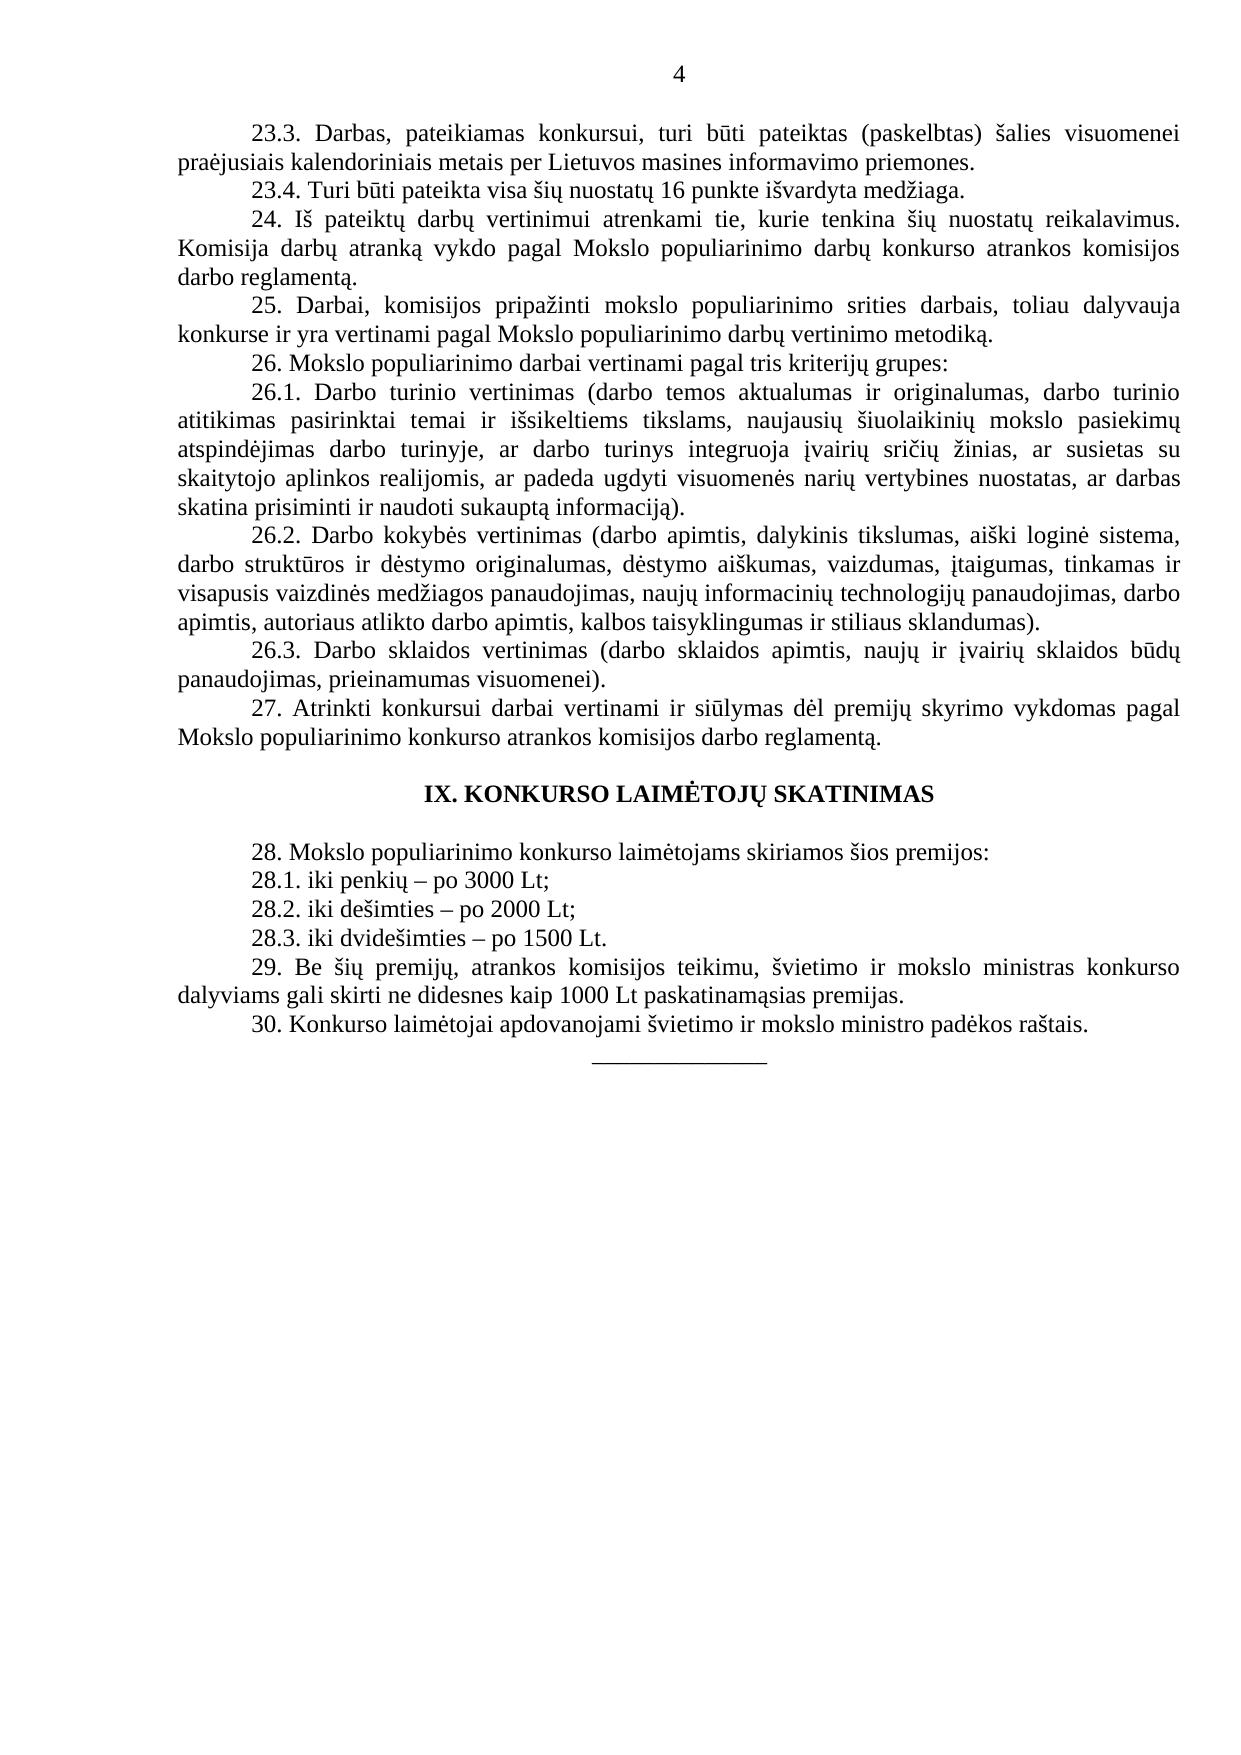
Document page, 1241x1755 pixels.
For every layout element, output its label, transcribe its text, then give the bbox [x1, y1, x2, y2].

text 28. Mokslo populiarinimo konkurso laimėtojams skiriamos šios premijos: [177, 837, 1181, 866]
text 25. Darbai, komisijos pripažinti mokslo populiarinimo srities darbais, toliau dalyvauja konkurse ir yra vertinami pagal Mokslo populiarinimo darbų vertinimo metodiką. [177, 291, 1181, 348]
text 27. Atrinkti konkursui darbai vertinami ir siūlymas dėl premijų skyrimo vykdomas pagal Mokslo populiarinimo konkurso atrankos komisijos darbo reglamentą. [177, 693, 1181, 751]
text 29. Be šių premijų, atrankos komisijos teikimu, švietimo ir mokslo ministras konkurso dalyviams gali skirti ne didesnes kaip 1000 Lt paskatinamąsias premijas. [177, 952, 1181, 1009]
text 23.3. Darbas, pateikiamas konkursui, turi būti pateiktas (paskelbtas) šalies visuomenei praėjusiais kalendoriniais metais per Lietuvos masines informavimo priemones. [177, 118, 1181, 176]
text 24. Iš pateiktų darbų vertinimui atrenkami tie, kurie tenkina šių nuostatų reikalavimus. Komisija darbų atranką vykdo pagal Mokslo populiarinimo darbų konkurso atrankos komisijos darbo reglamentą. [177, 204, 1181, 291]
text ______________ [177, 1038, 1181, 1067]
text 26.3. darbo sklaidos vertinimas (darbo sklaidos apimtis, naujų ir įvairių sklaidos būdų panaudojimas, prieinamumas visuomenei). [177, 636, 1181, 693]
text IX. Konkurso laimėtojų skatinimas [177, 779, 1181, 808]
text 28.2. iki dešimties – po 2000 Lt; [177, 894, 1181, 923]
text 28.3. iki dvidešimties – po 1500 Lt. [177, 923, 1181, 952]
text 28.1. iki penkių – po 3000 Lt; [177, 866, 1181, 894]
text 26.2. darbo kokybės vertinimas (darbo apimtis, dalykinis tikslumas, aiški loginė sistema, darbo struktūros ir dėstymo originalumas, dėstymo aiškumas, vaizdumas, įtaigumas, tinkamas ir visapusis vaizdinės medžiagos panaudojimas, naujų informacinių technologijų panaudojimas, darbo apimtis, autoriaus atlikto darbo apimtis, kalbos taisyklingumas ir stiliaus sklandumas). [177, 521, 1181, 636]
text 26. Mokslo populiarinimo darbai vertinami pagal tris kriterijų grupes: [177, 348, 1181, 377]
text 30. Konkurso laimėtojai apdovanojami švietimo ir mokslo ministro padėkos raštais. [177, 1009, 1181, 1038]
text 26.1. Darbo turinio vertinimas (darbo temos aktualumas ir originalumas, darbo turinio atitikimas pasirinktai temai ir išsikeltiems tikslams, naujausių šiuolaikinių mokslo pasiekimų atspindėjimas darbo turinyje, ar darbo turinys integruoja įvairių sričių žinias, ar susietas su skaitytojo aplinkos realijomis, ar padeda ugdyti visuomenės narių vertybines nuostatas, ar darbas skatina prisiminti ir naudoti sukauptą informaciją). [177, 377, 1181, 521]
text 23.4. Turi būti pateikta visa šių nuostatų 16 punkte išvardyta medžiaga. [177, 176, 1181, 204]
